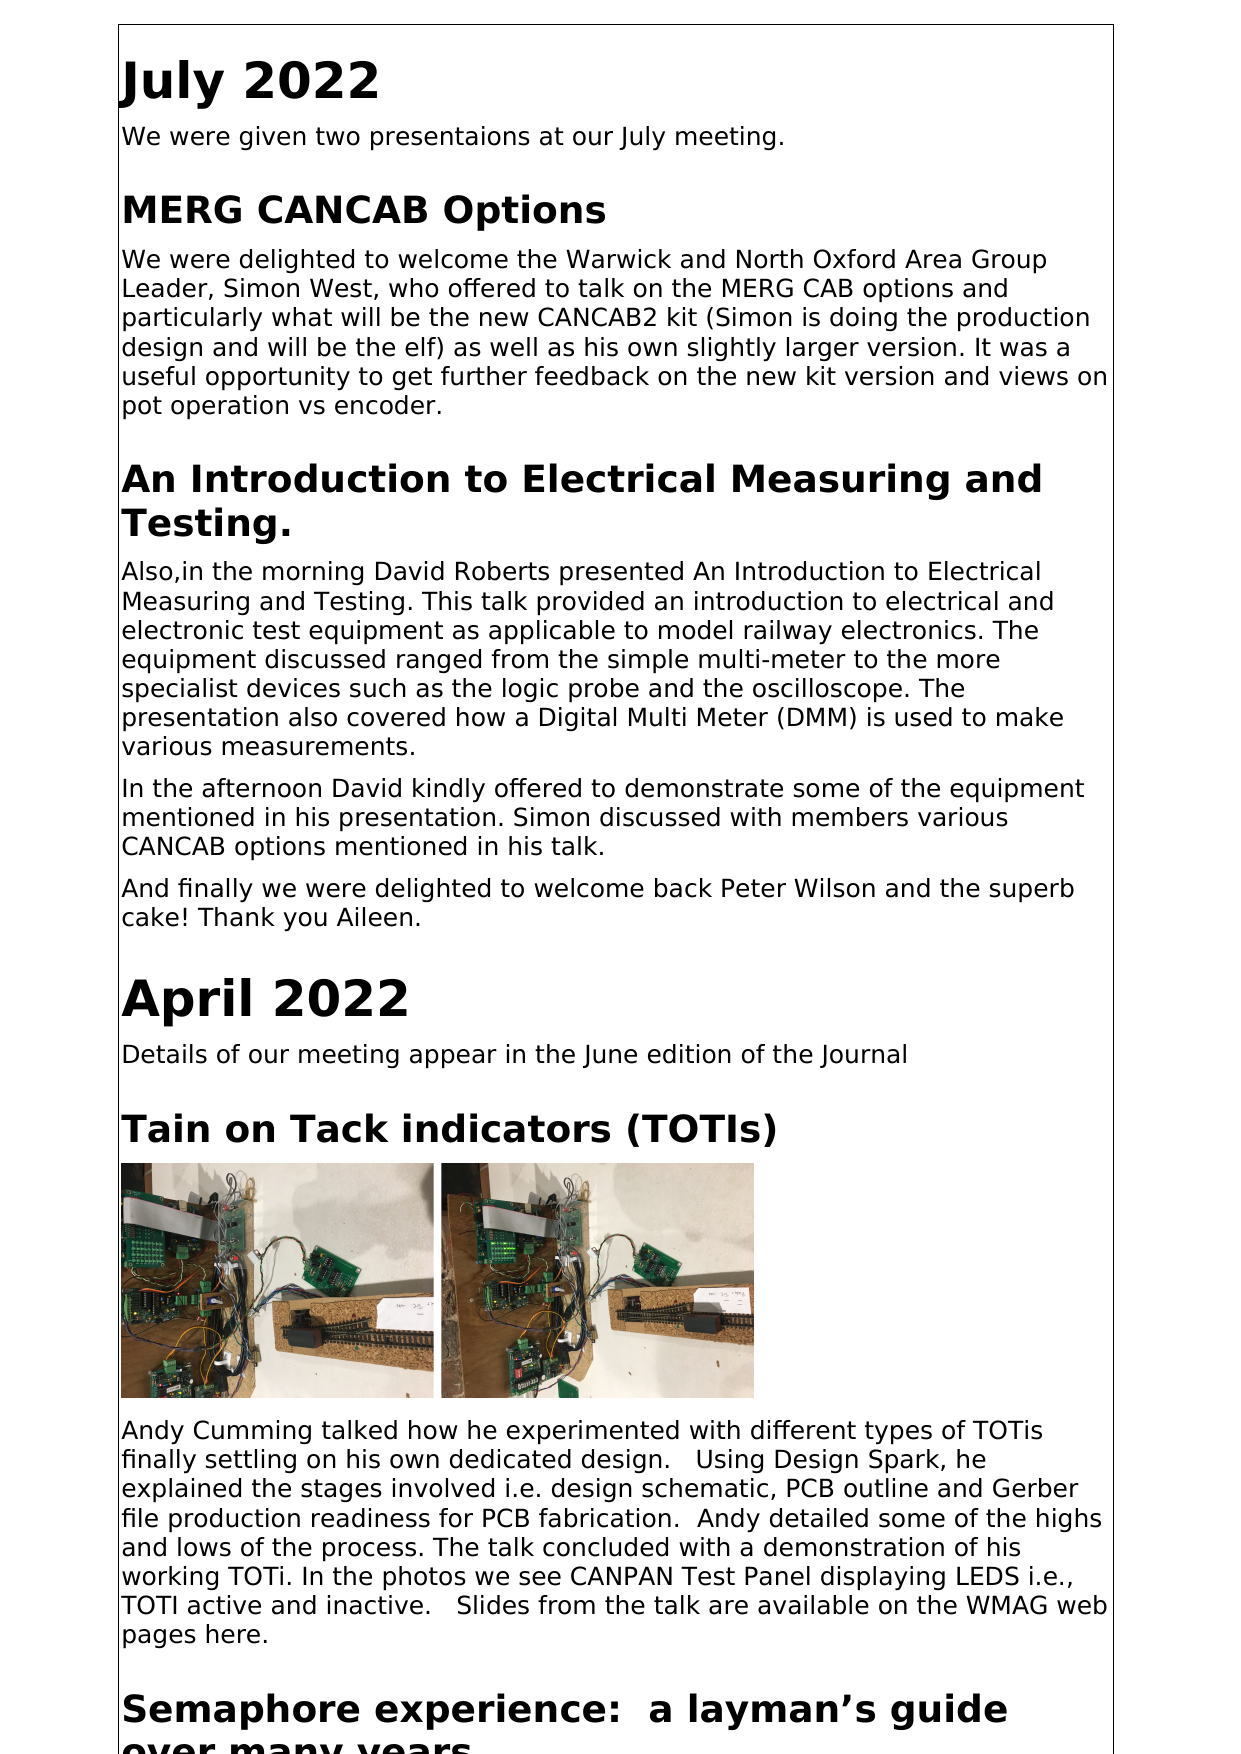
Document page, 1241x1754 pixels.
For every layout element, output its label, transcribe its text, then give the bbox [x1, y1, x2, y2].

picture [441, 1163, 754, 1398]
table_header July 2022 We were given two presentaions at our July meeting. MERG CANCAB Options We were delighted to welcome the Warwick and North Oxford Area Group Leader, Simon West, who offered to talk on the MERG CAB options and particularly what will be the new CANCAB2 kit (Simon is doing the production design and will be the elf) as well as his own slightly larger version. It was a useful opportunity to get further feedback on the new kit version and views on pot operation vs encoder. An Introduction to Electrical Measuring and Testing. Also,in the morning David Roberts presented An Introduction to Electrical Measuring and Testing. This talk provided an introduction to electrical and electronic test equipment as applicable to model railway electronics. The equipment discussed ranged from the simple multi-meter to the more specialist devices such as the logic probe and the oscilloscope. The presentation also covered how a Digital Multi Meter (DMM) is used to make various measurements. In the afternoon David kindly offered to demonstrate some of the equipment mentioned in his presentation. Simon discussed with members various CANCAB options mentioned in his talk. And finally we were delighted to welcome back Peter Wilson and the superb cake! Thank you Aileen. April 2022 Details of our meeting appear in the June edition of the Journal Tain on Tack indicators (TOTIs) Andy Cumming talked how he experimented with different types of TOTis finally settling on his own dedicated design. Using Design Spark, he explained the stages involved i.e. design schematic, PCB outline and Gerber file production readiness for PCB fabrication. Andy detailed some of the highs and lows of the process. The talk concluded with a demonstration of his working TOTi. In the photos we see CANPAN Test Panel displaying LEDS i.e., TOTI active and inactive. Slides from the talk are available on the WMAG web pages here. Semaphore experience: a layman’s guide over many years. Tony Chamberlain is well versed in semaphore signalling having been invited into a signal box at an early age (the bug never left him). He has recently stepped down from his position as a signalman, on the Severn Valley Railway link here. Tony's presentation commenced by explaining how railway signalling evolved. We were shown examples of various types of signals, from a cross Brunel's Great Western. Composition, variations in design and physical locations alongside line side images and track layouts were displayed showing some of the complexities the signal faces where safety is the number 1 priority. Perhaps one of the most intriguing images was that view from Severn Valley Railways Bridgenorth South signal box which is the only one in the country where you can see live elephants! Elephant by the Track is a new one on me. Demonstrations David Roberts gave the group a demonstration of three modules he has recently built: A DCC Loco identifier. Originally developed by MERG member Duncan Greenwood. The DCC loco identifier provides functionality that displays a locos identity at a button push. While the decoder identifier may be built using an Arduino Uno and a motor shield this unit uses one of Duncan’s PCBs. The output is displayed on a 4-row 20 character Liquid Crystal Display (LCD) via an I2C interface.More details can be found here https://www.merg.org.uk/merg_wiki/doku.php?id=projects:locoident DCC++ EX This is a complete wireless DCC command station built using an Arduino Mega 2560 module linked to a motor driver shield and a wifi module . This enables you to use either Wi-Fi throttle (iPhone) or Engine driver (android) to operate your layout https://dcc-ex.com/get-started/index.html . DCC++EX provides a simple and cost effective entry to DCC control. NB1 booster Based on the MERG Kit. David built his version that also incorporates a RailCom cut out. Design Spark. Andy Cumming followed on his talk from the morning by demonstrating in more detail how to use the software. 4-servo automated gate crossing. Colin Mitchell demonstrated his model of an automatic gate crossing. CANPAN LED & Switch patch boards Andy Cumming mentioned at our last meeting that he had some CANPAN LED & Switch patch boards on order from the manufacturer. Andy tells me these have now arrived. He has posted details on the MERG CANPAN forum page (https://www.merg.org.uk/forum/viewforum.php?f=205). If interested, contact Andy either directly, for those who noted his email address, or via a personal message on the Forum, or if all else fails email me and I will pass on your details. [119, 25, 1113, 1754]
picture [121, 1163, 434, 1398]
